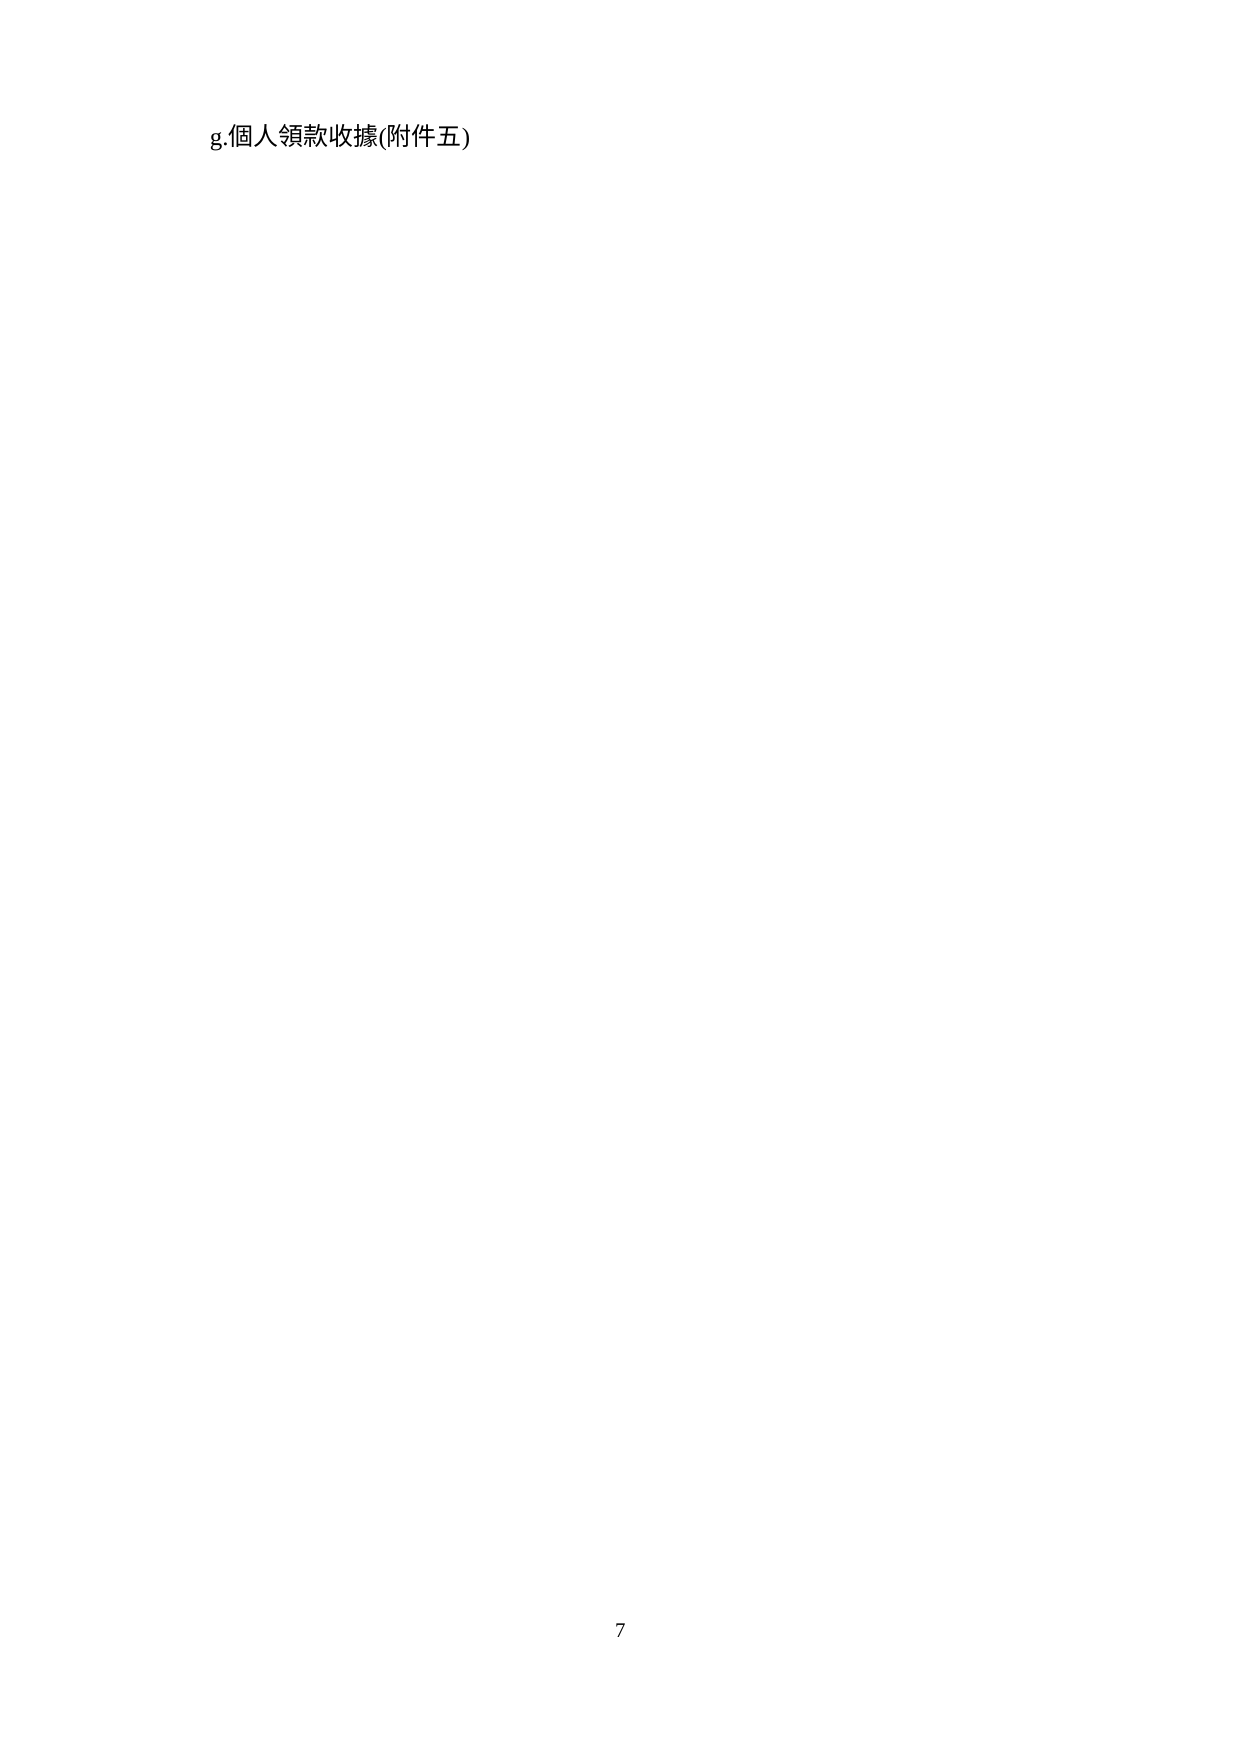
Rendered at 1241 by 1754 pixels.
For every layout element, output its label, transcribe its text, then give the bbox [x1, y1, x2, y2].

text g.個人領款收據(附件五) [106, 112, 1134, 154]
